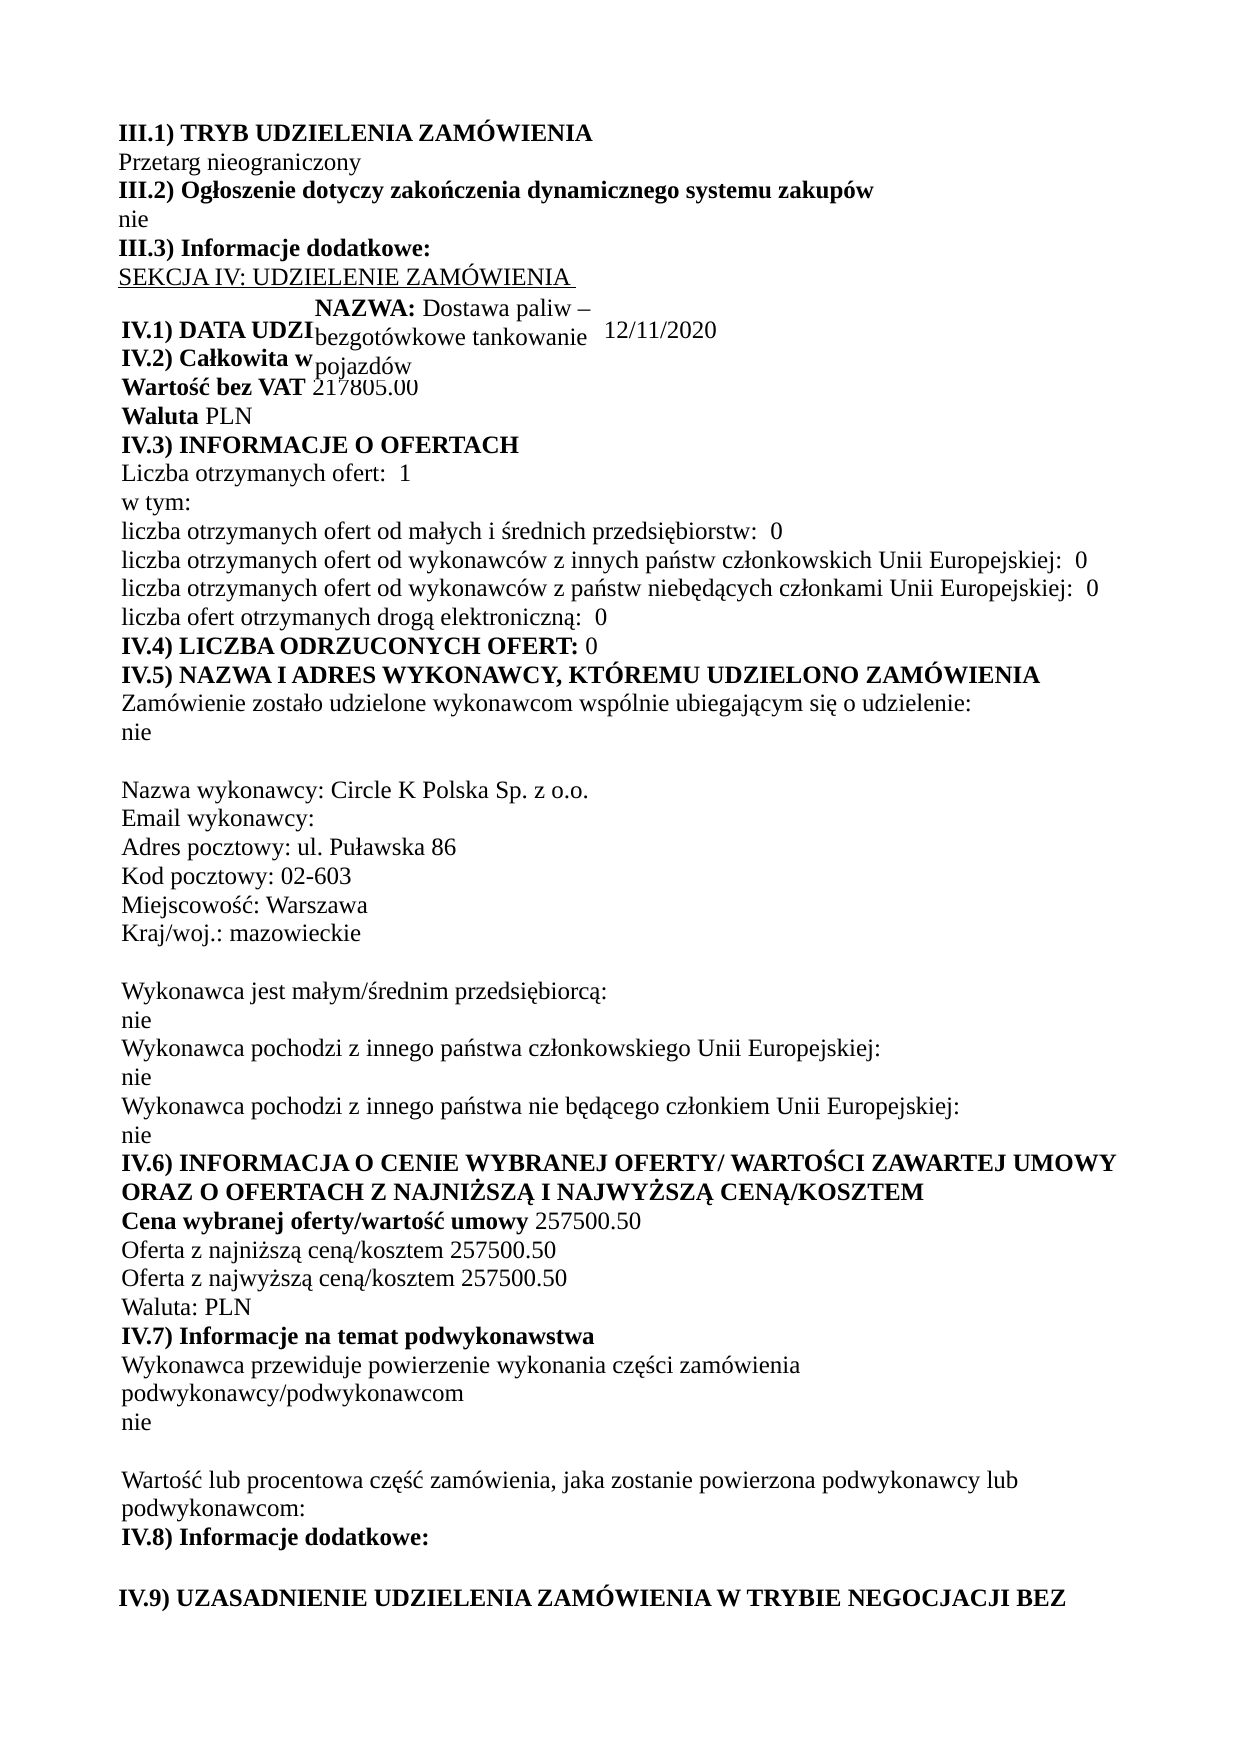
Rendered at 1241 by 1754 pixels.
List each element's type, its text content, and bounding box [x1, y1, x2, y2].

text nie [118, 204, 1122, 233]
table_cell IV.1) DATA UDZIELENIA ZAMÓWIENIA: 12/11/2020 IV.2) Całkowita wartość zamówienia Wartość bez VAT 217805.00 Waluta PLN IV.3) INFORMACJE O OFERTACH Liczba otrzymanych ofert: 1 w tym: liczba otrzymanych ofert od małych i średnich przedsiębiorstw: 0 liczba otrzymanych ofert od wykonawców z innych państw członkowskich Unii Europejskiej: 0 liczba otrzymanych ofert od wykonawców z państw niebędących członkami Unii Europejskiej: 0 liczba ofert otrzymanych drogą elektroniczną: 0 IV.4) LICZBA ODRZUCONYCH OFERT: 0 IV.5) NAZWA I ADRES WYKONAWCY, KTÓREMU UDZIELONO ZAMÓWIENIA Zamówienie zostało udzielone wykonawcom wspólnie ubiegającym się o udzielenie: nie Nazwa wykonawcy: Circle K Polska Sp. z o.o. Email wykonawcy: Adres pocztowy: ul. Puławska 86 Kod pocztowy: 02-603 Miejscowość: Warszawa Kraj/woj.: mazowieckie Wykonawca jest małym/średnim przedsiębiorcą: nie Wykonawca pochodzi z innego państwa członkowskiego Unii Europejskiej: nie Wykonawca pochodzi z innego państwa nie będącego członkiem Unii Europejskiej: nie IV.6) INFORMACJA O CENIE WYBRANEJ OFERTY/ WARTOŚCI ZAWARTEJ UMOWY ORAZ O OFERTACH Z NAJNIŻSZĄ I NAJWYŻSZĄ CENĄ/KOSZTEM Cena wybranej oferty/wartość umowy 257500.50 Oferta z najniższą ceną/kosztem 257500.50 Oferta z najwyższą ceną/kosztem 257500.50 Waluta: PLN IV.7) Informacje na temat podwykonawstwa Wykonawca przewiduje powierzenie wykonania części zamówienia podwykonawcy/podwykonawcom nie Wartość lub procentowa część zamówienia, jaka zostanie powierzona podwykonawcy lub podwykonawcom: IV.8) Informacje dodatkowe: [118, 312, 1122, 1554]
table_cell [118, 301, 314, 312]
table_header [315, 294, 608, 380]
text III.2) Ogłoszenie dotyczy zakończenia dynamicznego systemu zakupów [118, 176, 1122, 204]
text IV.9) UZASADNIENIE UDZIELENIA ZAMÓWIENIA W TRYBIE NEGOCJACJI BEZ [118, 1583, 1122, 1611]
table_cell [608, 301, 1122, 312]
text III.3) Informacje dodatkowe: [118, 233, 1122, 262]
text III.1) TRYB UDZIELENIA ZAMÓWIENIA [118, 118, 1122, 147]
text Przetarg nieograniczony [118, 147, 1122, 176]
table_header [118, 294, 314, 301]
table_header [318, 364, 323, 373]
text SEKCJA IV: UDZIELENIE ZAMÓWIENIA [118, 262, 1122, 291]
table_header [318, 335, 323, 344]
table_header [608, 291, 1122, 301]
